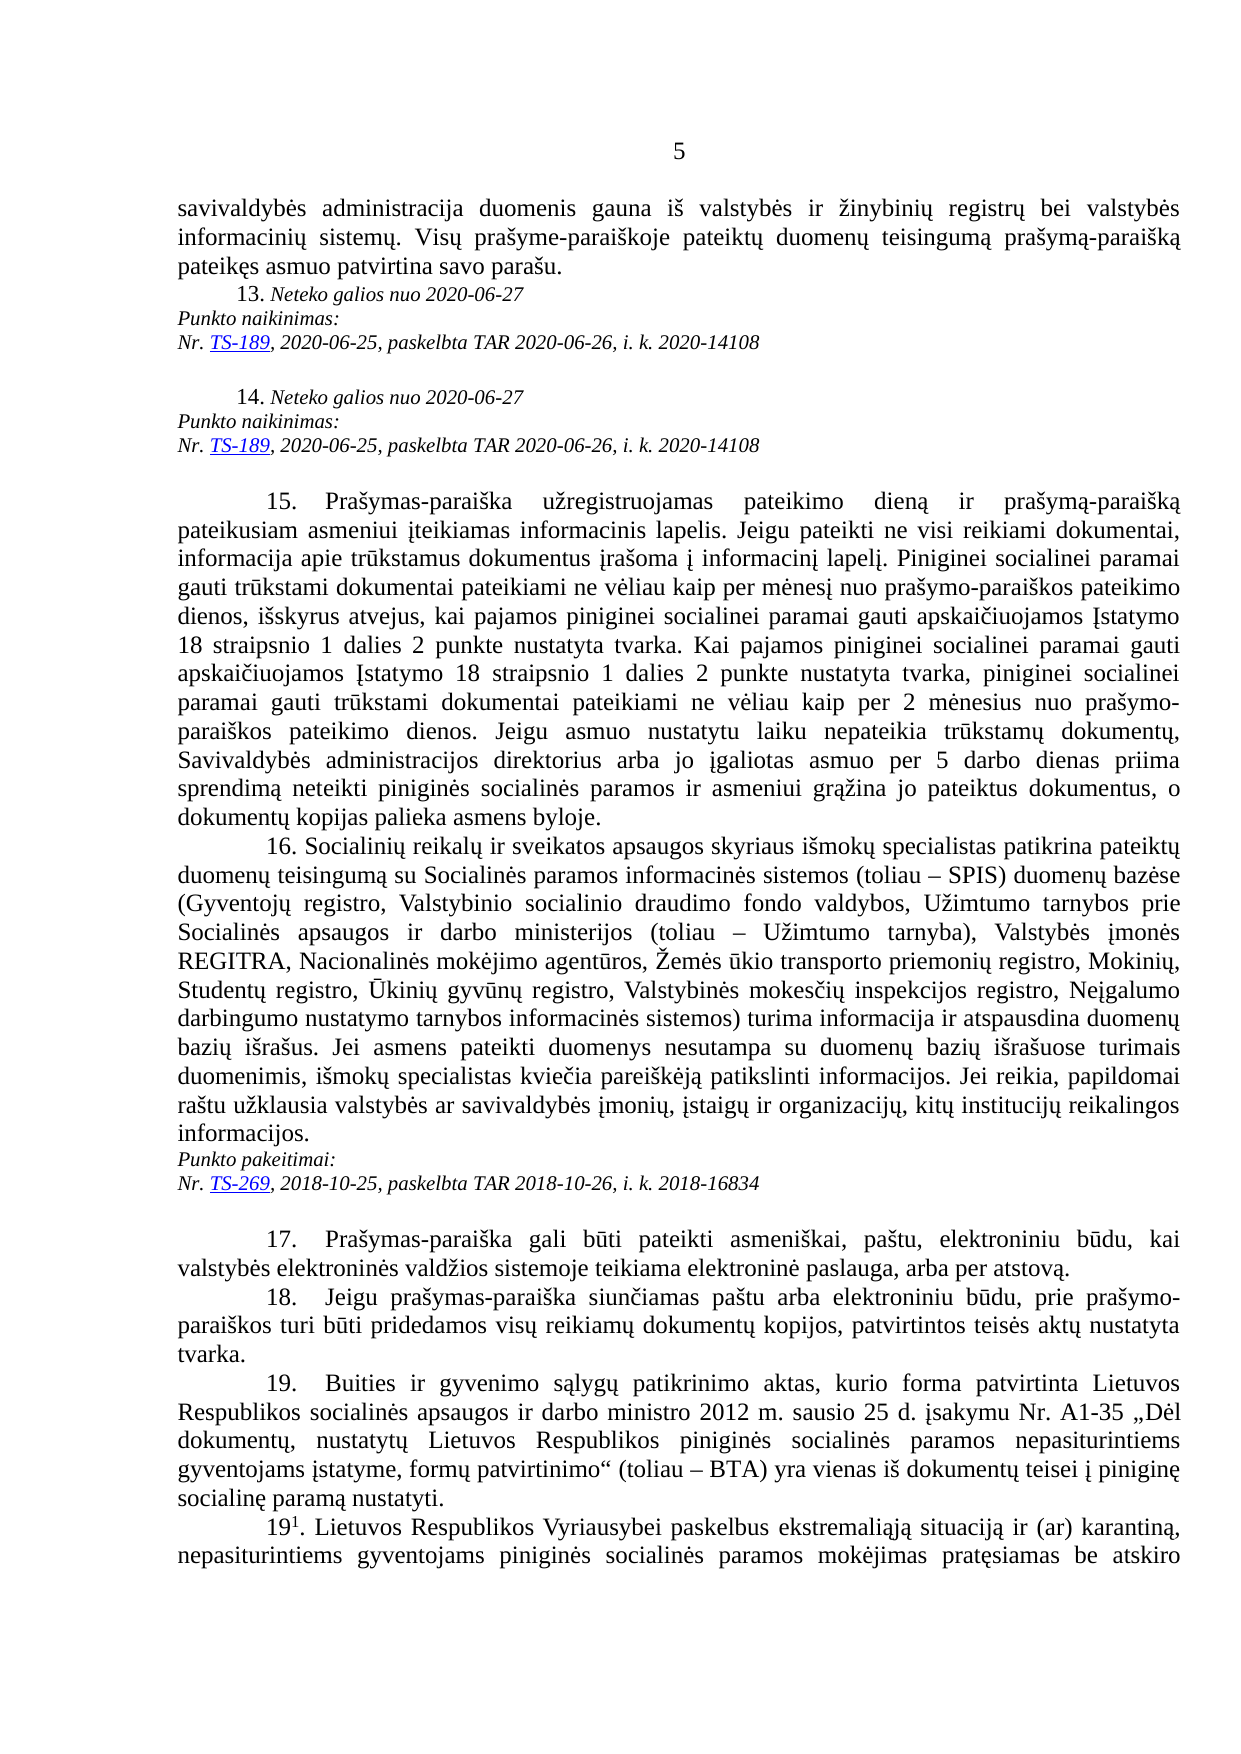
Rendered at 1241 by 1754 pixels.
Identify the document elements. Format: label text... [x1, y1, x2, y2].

text 19. Buities ir gyvenimo sąlygų patikrinimo aktas, kurio forma patvirtinta Lietuvos Respublikos socialinės apsaugos ir darbo ministro 2012 m. sausio 25 d. įsakymu Nr. A1-35 „Dėl dokumentų, nustatytų Lietuvos Respublikos piniginės socialinės paramos nepasiturintiems gyventojams įstatyme, formų patvirtinimo“ (toliau – BTA) yra vienas iš dokumentų teisei į piniginę socialinę paramą nustatyti. [177, 1368, 1181, 1512]
text 18. Jeigu prašymas-paraiška siunčiamas paštu arba elektroniniu būdu, prie prašymo-paraiškos turi būti pridedamos visų reikiamų dokumentų kopijos, patvirtintos teisės aktų nustatyta tvarka. [177, 1282, 1181, 1368]
text savivaldybės administracija duomenis gauna iš valstybės ir žinybinių registrų bei valstybės informacinių sistemų. Visų prašyme-paraiškoje pateiktų duomenų teisingumą prašymą-paraišką pateikęs asmuo patvirtina savo parašu. [177, 193, 1181, 279]
text 13. Neteko galios nuo 2020-06-27 [177, 279, 1181, 306]
text Nr. TS-189, 2020-06-25, paskelbta TAR 2020-06-26, i. k. 2020-14108 [177, 330, 1181, 354]
text 14. Neteko galios nuo 2020-06-27 [177, 383, 1181, 409]
text 16. Socialinių reikalų ir sveikatos apsaugos skyriaus išmokų specialistas patikrina pateiktų duomenų teisingumą su Socialinės paramos informacinės sistemos (toliau – SPIS) duomenų bazėse (Gyventojų registro, Valstybinio socialinio draudimo fondo valdybos, Užimtumo tarnybos prie Socialinės apsaugos ir darbo ministerijos (toliau – Užimtumo tarnyba), Valstybės įmonės REGITRA, Nacionalinės mokėjimo agentūros, Žemės ūkio transporto priemonių registro, Mokinių, Studentų registro, Ūkinių gyvūnų registro, Valstybinės mokesčių inspekcijos registro, Neįgalumo darbingumo nustatymo tarnybos informacinės sistemos) turima informacija ir atspausdina duomenų bazių išrašus. Jei asmens pateikti duomenys nesutampa su duomenų bazių išrašuose turimais duomenimis, išmokų specialistas kviečia pareiškėją patikslinti informacijos. Jei reikia, papildomai raštu užklausia valstybės ar savivaldybės įmonių, įstaigų ir organizacijų, kitų institucijų reikalingos informacijos. [177, 831, 1181, 1147]
text Nr. TS-269, 2018-10-25, paskelbta TAR 2018-10-26, i. k. 2018-16834 [177, 1171, 1181, 1195]
text Nr. TS-189, 2020-06-25, paskelbta TAR 2020-06-26, i. k. 2020-14108 [177, 433, 1181, 457]
text Punkto naikinimas: [177, 306, 1181, 330]
text 191. Lietuvos Respublikos Vyriausybei paskelbus ekstremaliąją situaciją ir (ar) karantiną, nepasiturintiems gyventojams piniginės socialinės paramos mokėjimas pratęsiamas be atskiro [177, 1512, 1181, 1569]
text Punkto pakeitimai: [177, 1147, 1181, 1171]
text 17. Prašymas-paraiška gali būti pateikti asmeniškai, paštu, elektroniniu būdu, kai valstybės elektroninės valdžios sistemoje teikiama elektroninė paslauga, arba per atstovą. [177, 1224, 1181, 1282]
text 15. Prašymas-paraiška užregistruojamas pateikimo dieną ir prašymą-paraišką pateikusiam asmeniui įteikiamas informacinis lapelis. Jeigu pateikti ne visi reikiami dokumentai, informacija apie trūkstamus dokumentus įrašoma į informacinį lapelį. Piniginei socialinei paramai gauti trūkstami dokumentai pateikiami ne vėliau kaip per mėnesį nuo prašymo-paraiškos pateikimo dienos, išskyrus atvejus, kai pajamos piniginei socialinei paramai gauti apskaičiuojamos Įstatymo 18 straipsnio 1 dalies 2 punkte nustatyta tvarka. Kai pajamos piniginei socialinei paramai gauti apskaičiuojamos Įstatymo 18 straipsnio 1 dalies 2 punkte nustatyta tvarka, piniginei socialinei paramai gauti trūkstami dokumentai pateikiami ne vėliau kaip per 2 mėnesius nuo prašymo-paraiškos pateikimo dienos. Jeigu asmuo nustatytu laiku nepateikia trūkstamų dokumentų, Savivaldybės administracijos direktorius arba jo įgaliotas asmuo per 5 darbo dienas priima sprendimą neteikti piniginės socialinės paramos ir asmeniui grąžina jo pateiktus dokumentus, o dokumentų kopijas palieka asmens byloje. [177, 486, 1181, 831]
text Punkto naikinimas: [177, 409, 1181, 433]
